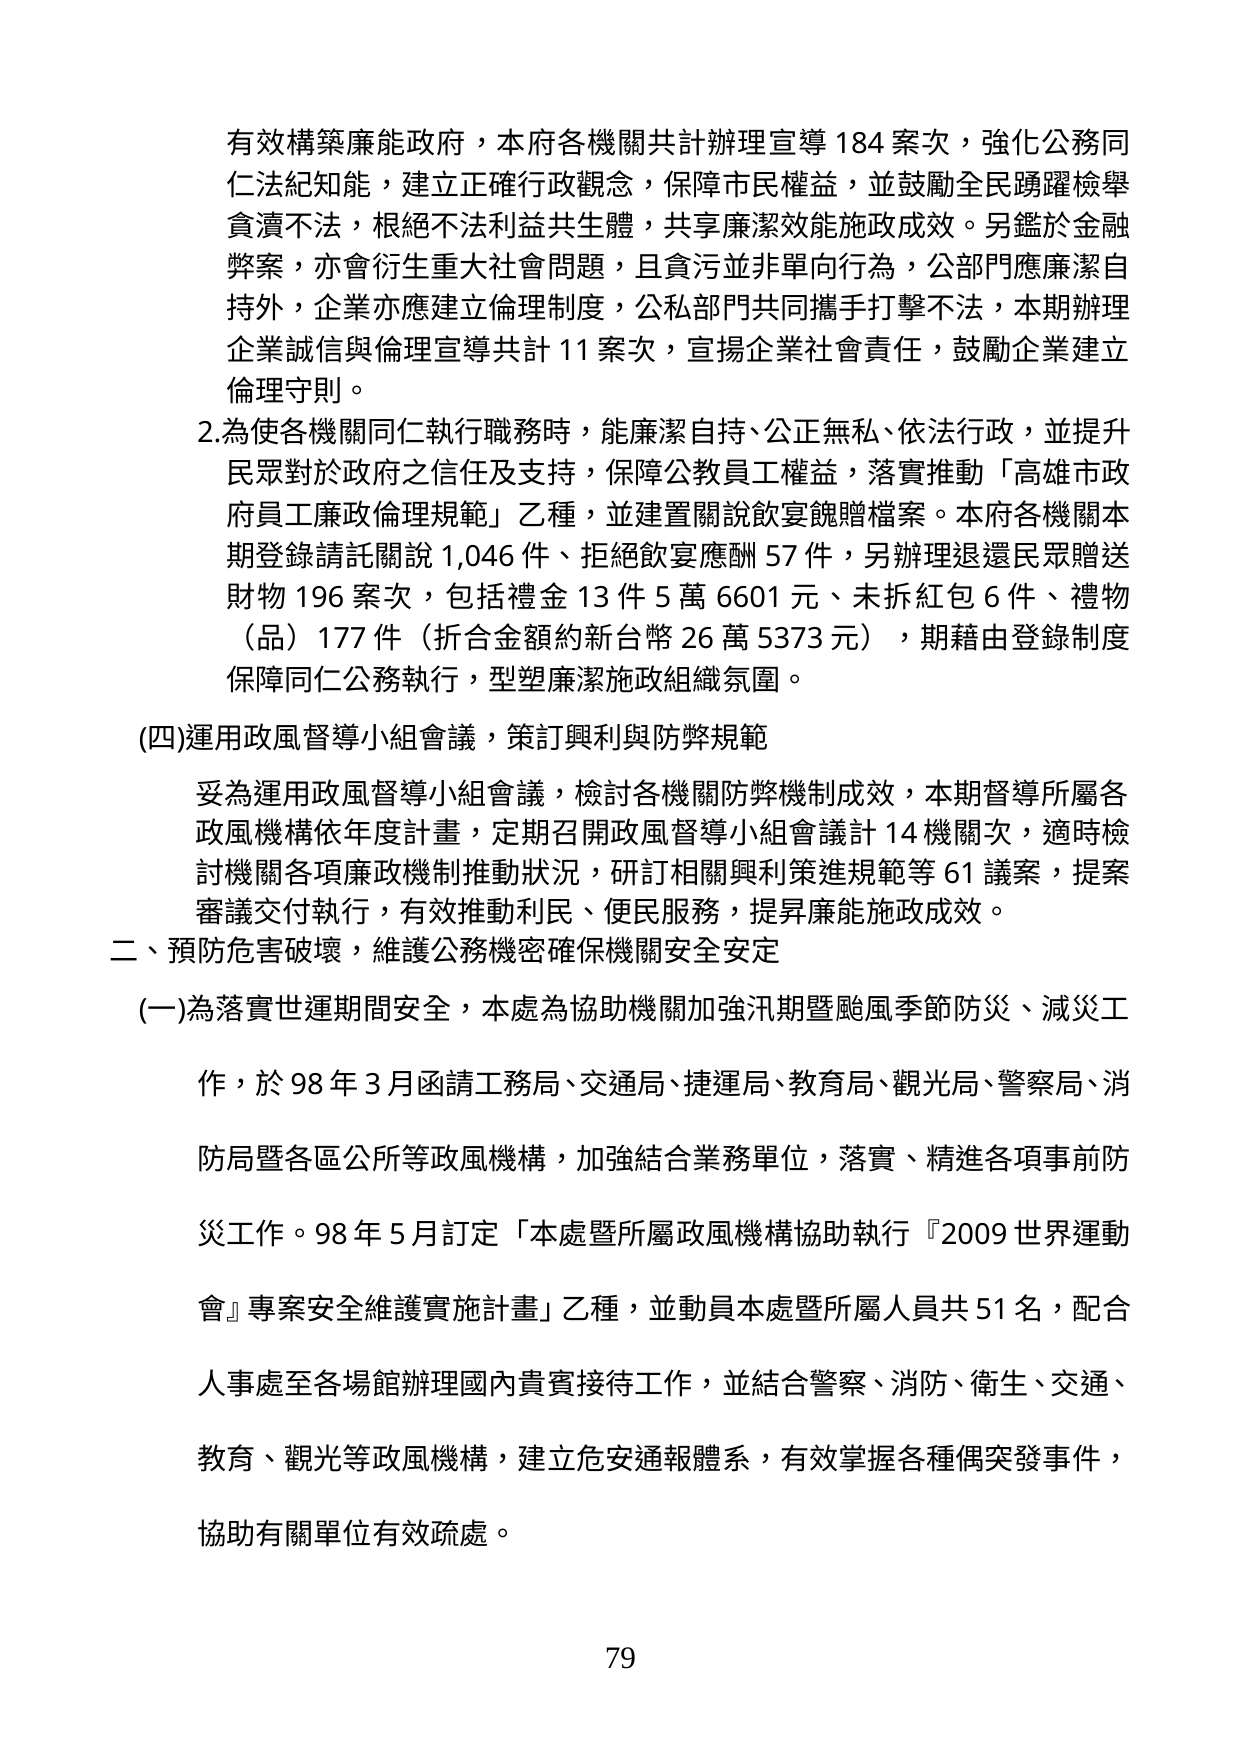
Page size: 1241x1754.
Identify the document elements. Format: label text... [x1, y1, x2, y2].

text 妥為運用政風督導小組會議，檢討各機關防弊機制成效，本期督導所屬各政風機構依年度計畫，定期召開政風督導小組會議計14機關次，適時檢討機關各項廉政機制推動狀況，研訂相關興利策進規範等61議案，提案審議交付執行，有效推動利民、便民服務，提昇廉能施政成效。 [195, 773, 1131, 930]
text 2.為使各機關同仁執行職務時，能廉潔自持、公正無私、依法行政，並提升民眾對於政府之信任及支持，保障公教員工權益，落實推動「高雄市政府員工廉政倫理規範」乙種，並建置關說飲宴餽贈檔案。本府各機關本期登錄請託關說1,046件、拒絕飲宴應酬57件，另辦理退還民眾贈送財物196案次，包括禮金13件5萬6601元、未拆紅包6件、禮物（品）177件（折合金額約新台幣26萬5373元），期藉由登錄制度保障同仁公務執行，型塑廉潔施政組織氛圍。 [197, 410, 1131, 698]
text (四)運用政風督導小組會議，策訂興利與防弊規範 [109, 698, 1131, 773]
text 1.為促進公開透明行政程序，提昇工作知能，砥礪員工品操，舉辦各項廉政倫理專題演講、講習訓練，且為讓廉能走出去，爰結合重大市政活動、機關慶典或民俗節慶，加強行銷各階層市民有關政府「反貪促廉」決心，有效構築廉能政府，本府各機關共計辦理宣導184案次，強化公務同仁法紀知能，建立正確行政觀念，保障市民權益，並鼓勵全民踴躍檢舉貪瀆不法，根絕不法利益共生體，共享廉潔效能施政成效。另鑑於金融弊案，亦會衍生重大社會問題，且貪污並非單向行為，公部門應廉潔自持外，企業亦應建立倫理制度，公私部門共同攜手打擊不法，本期辦理企業誠信與倫理宣導共計11案次，宣揚企業社會責任，鼓勵企業建立倫理守則。 [197, 121, 1131, 410]
text (一)為落實世運期間安全，本處為協助機關加強汛期暨颱風季節防災、減災工作，於98年3月函請工務局、交通局、捷運局、教育局、觀光局、警察局、消防局暨各區公所等政風機構，加強結合業務單位，落實、精進各項事前防災工作。98年5月訂定「本處暨所屬政風機構協助執行『2009世界運動會』專案安全維護實施計畫」乙種，並動員本處暨所屬人員共51名，配合人事處至各場館辦理國內貴賓接待工作，並結合警察、消防、衛生、交通、教育、觀光等政風機構，建立危安通報體系，有效掌握各種偶突發事件，協助有關單位有效疏處。 [138, 969, 1131, 1569]
text 二、預防危害破壞，維護公務機密確保機關安全安定 [109, 930, 1131, 969]
